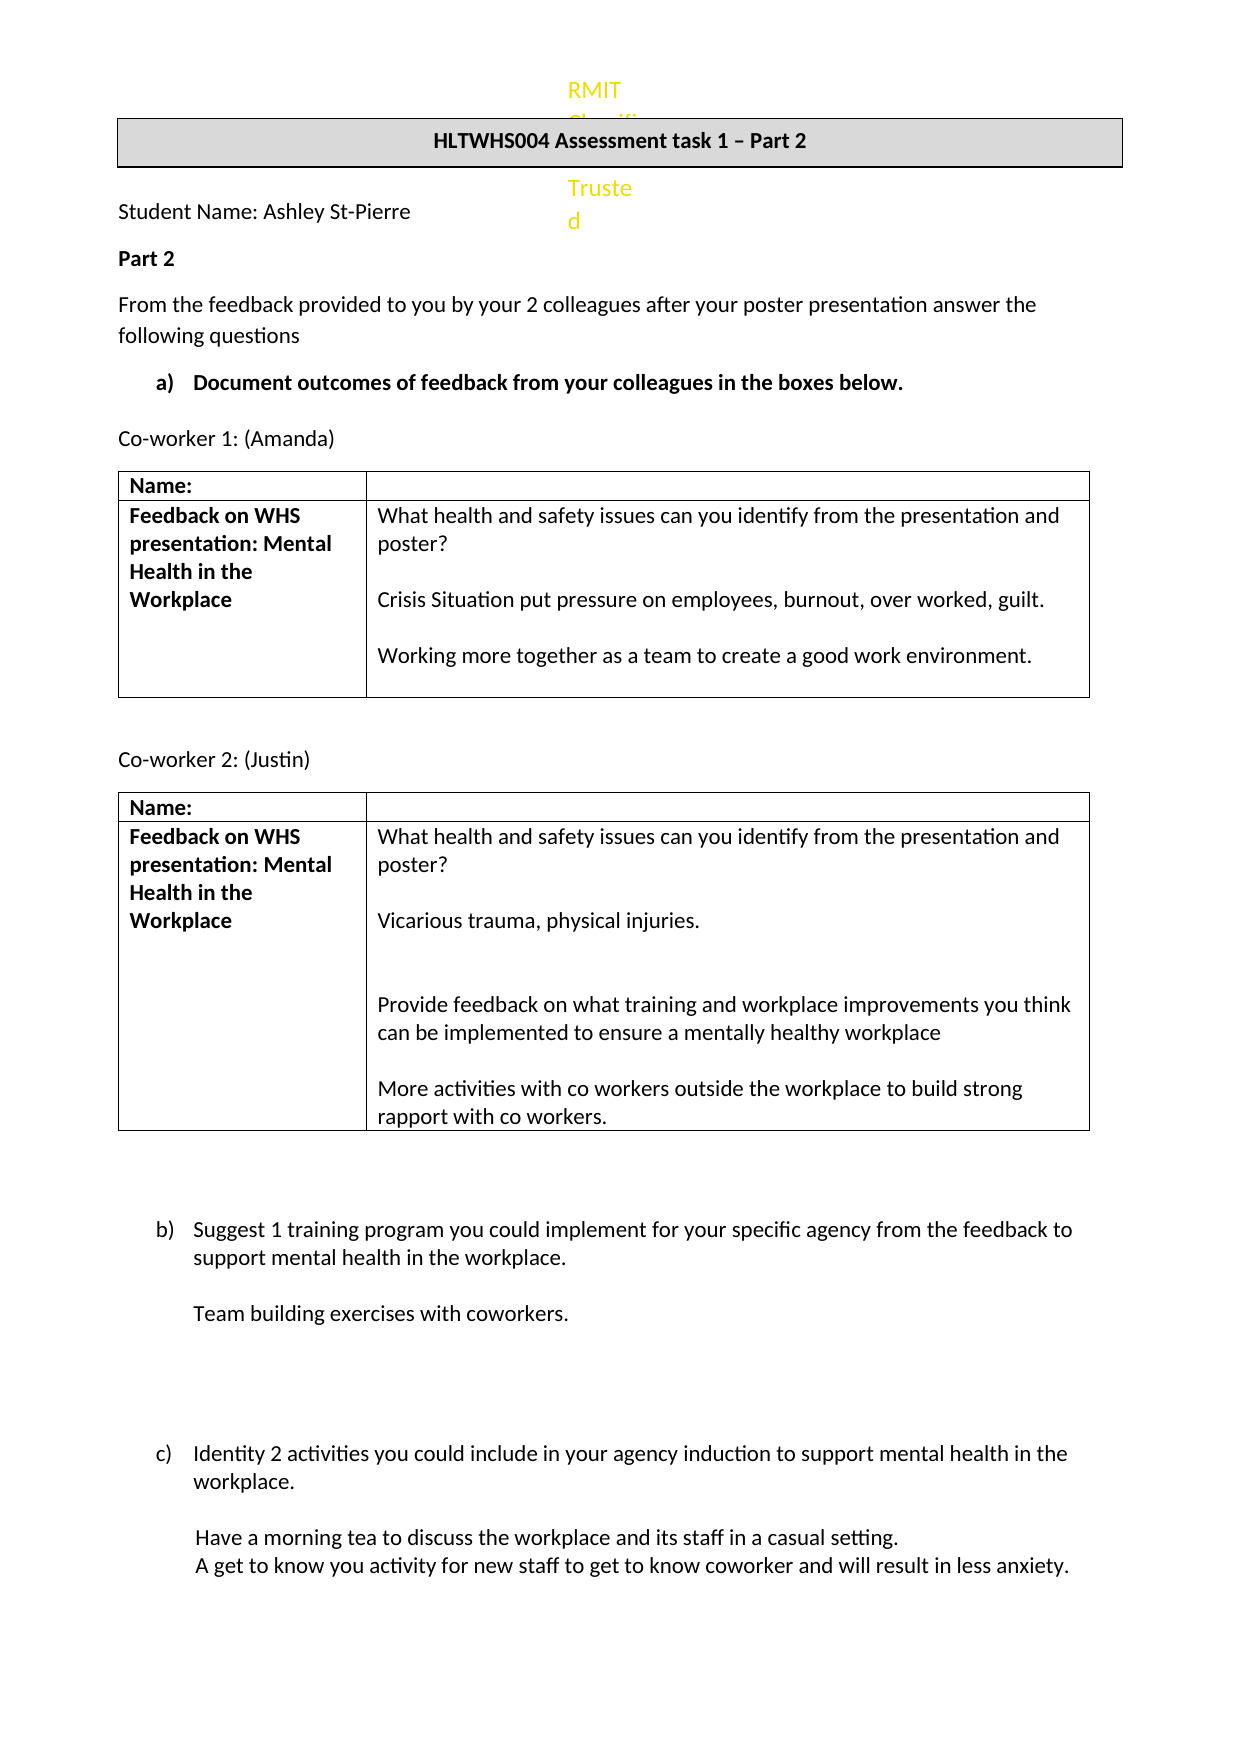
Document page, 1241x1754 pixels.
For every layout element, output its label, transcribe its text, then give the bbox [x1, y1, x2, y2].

list Document outcomes of feedback from your colleagues in the boxes below. [156, 368, 1090, 396]
table_header [367, 472, 1089, 500]
text HLTWHS004 Assessment task 1 – Part 2 [132, 126, 1108, 154]
table_header Name: [119, 472, 366, 500]
list Identity 2 activities you could include in your agency induction to support mental health in the workplace. [156, 1439, 1090, 1495]
text From the feedback provided to you by your 2 colleagues after your poster presentation answer the following questions [118, 291, 1090, 349]
text Have a morning tea to discuss the workplace and its staff in a casual setting. [118, 1523, 1090, 1551]
table_cell Feedback on WHS presentation: Mental Health in the Workplace [119, 501, 366, 697]
text A get to know you activity for new staff to get to know coworker and will result in less anxiety. [118, 1551, 1090, 1579]
table_cell What health and safety issues can you identify from the presentation and poster? Vicarious trauma, physical injuries. Provide feedback on what training and workplace improvements you think can be implemented to ensure a mentally healthy workplace More activities with co workers outside the workplace to build strong rapport with co workers. [367, 822, 1089, 1130]
text Co-worker 2: (Justin) [118, 745, 1090, 773]
text Team building exercises with coworkers. [193, 1299, 1090, 1327]
table_header [367, 793, 1089, 821]
table_header Name: [119, 793, 366, 821]
table_cell What health and safety issues can you identify from the presentation and poster? Crisis Situation put pressure on employees, burnout, over worked, guilt. Working more together as a team to create a good work environment. [367, 501, 1089, 697]
list Suggest 1 training program you could implement for your specific agency from the feedback to support mental health in the workplace. [156, 1215, 1090, 1271]
text Part 2 [118, 244, 1090, 272]
text Student Name: Ashley St-Pierre [118, 197, 1090, 225]
text Co-worker 1: (Amanda) [118, 424, 1090, 452]
table_cell Feedback on WHS presentation: Mental Health in the Workplace [119, 822, 366, 1130]
